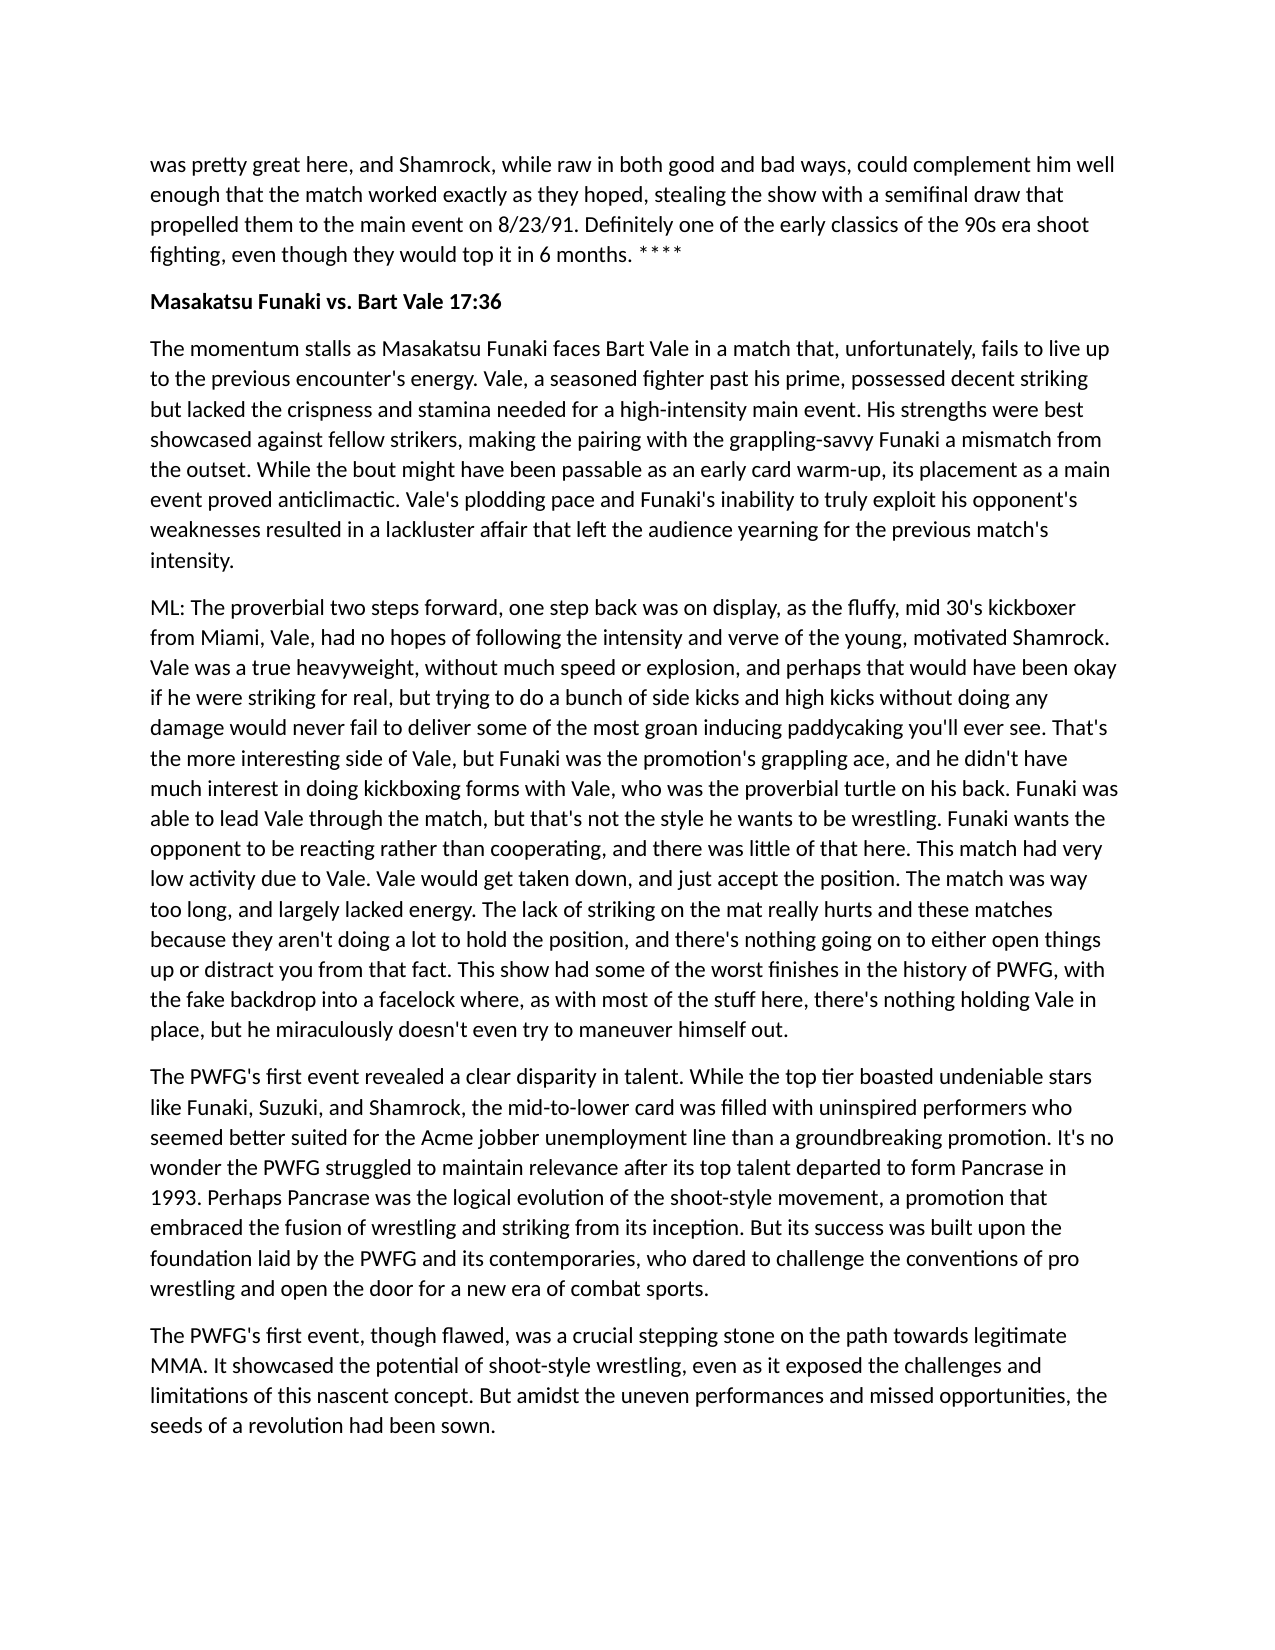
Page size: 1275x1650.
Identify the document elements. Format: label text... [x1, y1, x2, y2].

text ML: The proverbial two steps forward, one step back was on display, as the fluffy, mid 30's kickboxer from Miami, Vale, had no hopes of following the intensity and verve of the young, motivated Shamrock. Vale was a true heavyweight, without much speed or explosion, and perhaps that would have been okay if he were striking for real, but trying to do a bunch of side kicks and high kicks without doing any damage would never fail to deliver some of the most groan inducing paddycaking you'll ever see. That's the more interesting side of Vale, but Funaki was the promotion's grappling ace, and he didn't have much interest in doing kickboxing forms with Vale, who was the proverbial turtle on his back. Funaki was able to lead Vale through the match, but that's not the style he wants to be wrestling. Funaki wants the opponent to be reacting rather than cooperating, and there was little of that here. This match had very low activity due to Vale. Vale would get taken down, and just accept the position. The match was way too long, and largely lacked energy. The lack of striking on the mat really hurts and these matches because they aren't doing a lot to hold the position, and there's nothing going on to either open things up or distract you from that fact. This show had some of the worst finishes in the history of PWFG, with the fake backdrop into a facelock where, as with most of the stuff here, there's nothing holding Vale in place, but he miraculously doesn't even try to maneuver himself out. [150, 593, 1125, 1044]
text was pretty great here, and Shamrock, while raw in both good and bad ways, could complement him well enough that the match worked exactly as they hoped, stealing the show with a semifinal draw that propelled them to the main event on 8/23/91. Definitely one of the early classics of the 90s era shoot fighting, even though they would top it in 6 months. **** [150, 150, 1125, 269]
text The PWFG's first event revealed a clear disparity in talent. While the top tier boasted undeniable stars like Funaki, Suzuki, and Shamrock, the mid-to-lower card was filled with uninspired performers who seemed better suited for the Acme jobber unemployment line than a groundbreaking promotion. It's no wonder the PWFG struggled to maintain relevance after its top talent departed to form Pancrase in 1993. Perhaps Pancrase was the logical evolution of the shoot-style movement, a promotion that embraced the fusion of wrestling and striking from its inception. But its success was built upon the foundation laid by the PWFG and its contemporaries, who dared to challenge the conventions of pro wrestling and open the door for a new era of combat sports. [150, 1062, 1125, 1302]
text The momentum stalls as Masakatsu Funaki faces Bart Vale in a match that, unfortunately, fails to live up to the previous encounter's energy. Vale, a seasoned fighter past his prime, possessed decent striking but lacked the crispness and stamina needed for a high-intensity main event. His strengths were best showcased against fellow strikers, making the pairing with the grappling-savvy Funaki a mismatch from the outset. While the bout might have been passable as an early card warm-up, its placement as a main event proved anticlimactic. Vale's plodding pace and Funaki's inability to truly exploit his opponent's weaknesses resulted in a lackluster affair that left the audience yearning for the previous match's intensity. [150, 334, 1125, 574]
text The PWFG's first event, though flawed, was a crucial stepping stone on the path towards legitimate MMA. It showcased the potential of shoot-style wrestling, even as it exposed the challenges and limitations of this nascent concept. But amidst the uneven performances and missed opportunities, the seeds of a revolution had been sown. [150, 1321, 1125, 1439]
text Masakatsu Funaki vs. Bart Vale 17:36 [150, 287, 1125, 316]
